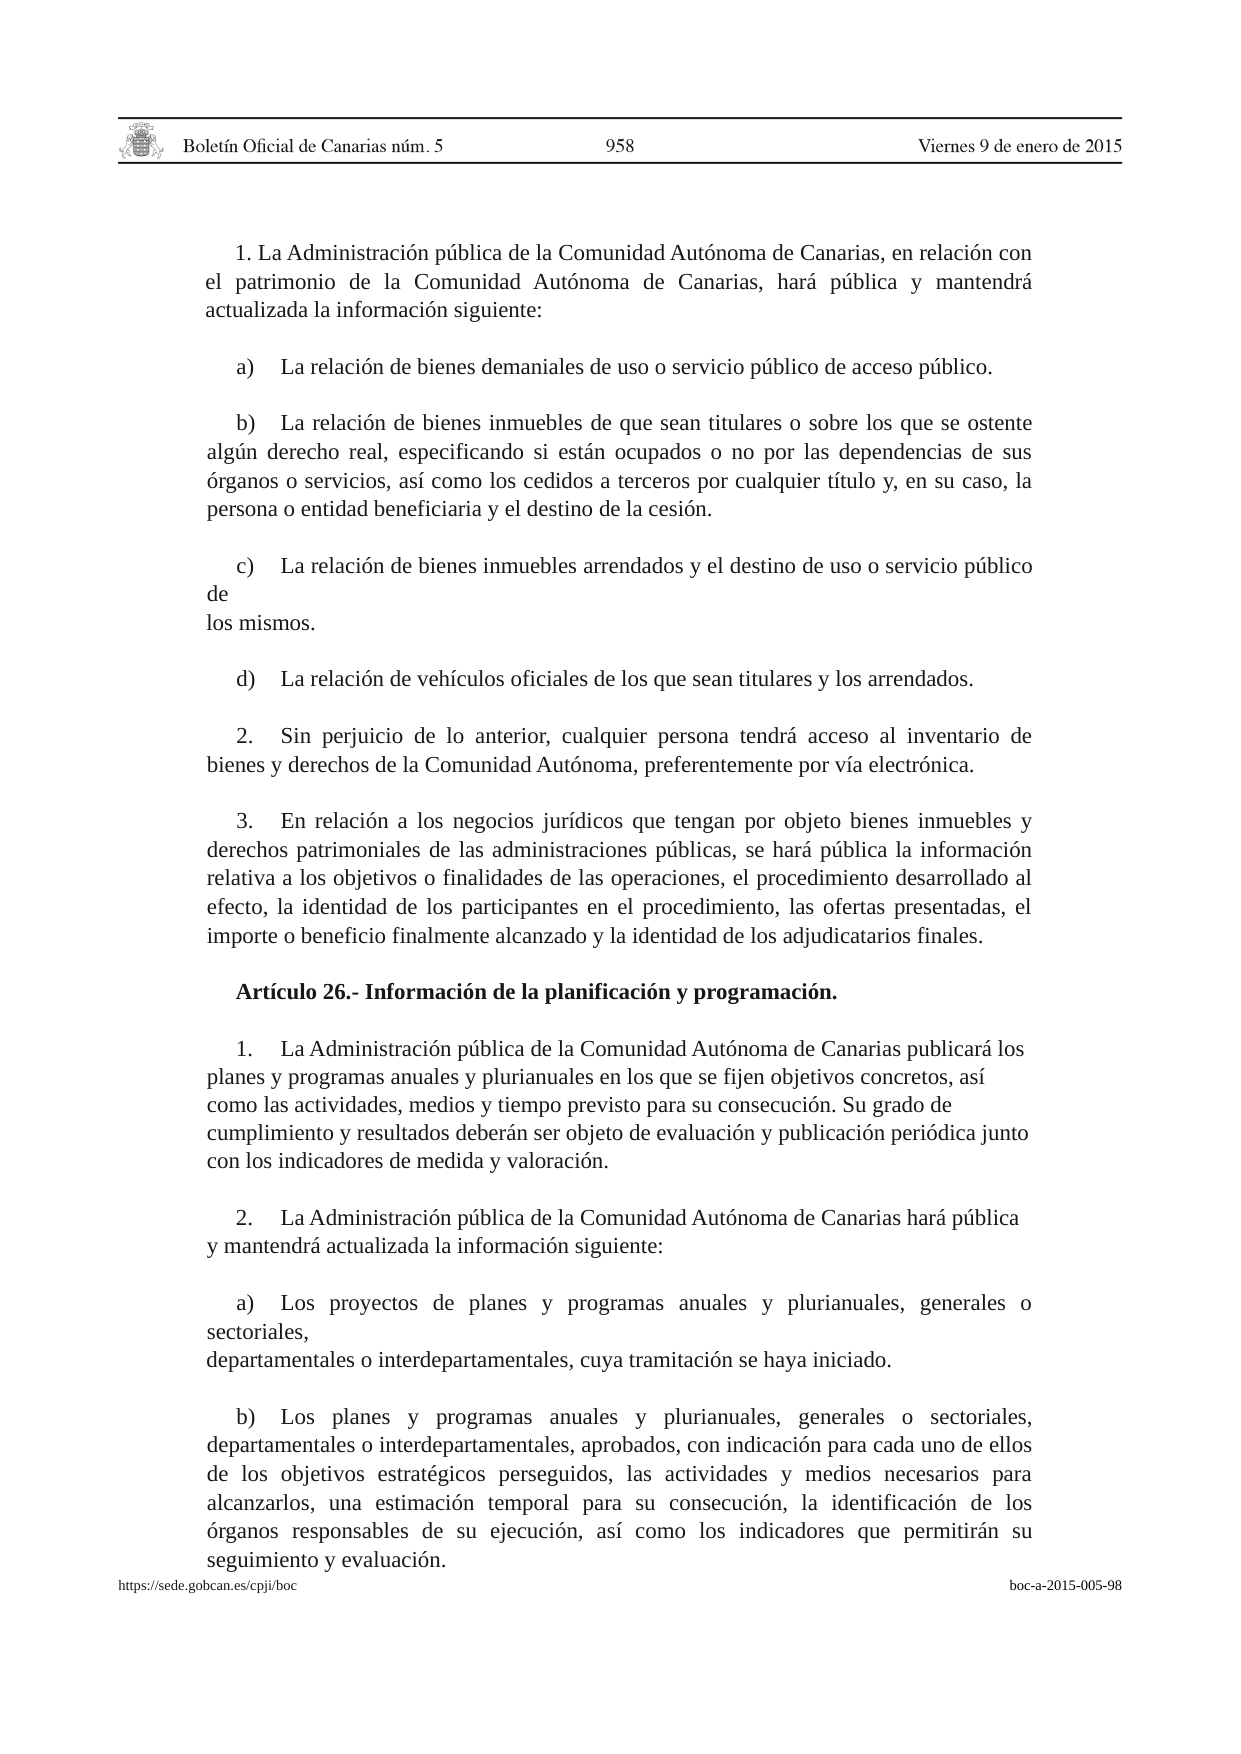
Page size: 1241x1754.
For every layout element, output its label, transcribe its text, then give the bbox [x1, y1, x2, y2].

list La relación de bienes demaniales de uso o servicio público de acceso público. [207, 353, 1034, 379]
list Los proyectos de planes y programas anuales y plurianuales, generales o sectoriales, [207, 1289, 1034, 1344]
list En relación a los negocios jurídicos que tengan por objeto bienes inmuebles y derechos patrimoniales de las administraciones públicas, se hará pública la información relativa a los objetivos o finalidades de las operaciones, el procedimiento desarrollado al efecto, la identidad de los participantes en el procedimiento, las ofertas presentadas, el importe o beneficio finalmente alcanzado y la identidad de los adjudicatarios finales. [207, 807, 1034, 948]
list Los planes y programas anuales y plurianuales, generales o sectoriales, departamentales o interdepartamentales, aprobados, con indicación para cada uno de ellos de los objetivos estratégicos perseguidos, las actividades y medios necesarios para alcanzarlos, una estimación temporal para su consecución, la identificación de los órganos responsables de su ejecución, así como los indicadores que permitirán su seguimiento y evaluación. [207, 1403, 1034, 1572]
text 1. La Administración pública de la Comunidad Autónoma de Canarias, en relación con el patrimonio de la Comunidad Autónoma de Canarias, hará pública y mantendrá actualizada la información siguiente: [205, 239, 1034, 323]
text departamentales o interdepartamentales, cuya tramitación se haya iniciado. [206, 1346, 1034, 1373]
list La relación de bienes inmuebles de que sean titulares o sobre los que se ostente algún derecho real, especificando si están ocupados o no por las dependencias de sus órganos o servicios, así como los cedidos a terceros por cualquier título y, en su caso, la persona o entidad beneficiaria y el destino de la cesión. [207, 409, 1034, 522]
list La Administración pública de la Comunidad Autónoma de Canarias publicará los planes y programas anuales y plurianuales en los que se fijen objetivos concretos, así como las actividades, medios y tiempo previsto para su consecución. Su grado de cumplimiento y resultados deberán ser objeto de evaluación y publicación periódica junto con los indicadores de medida y valoración. [207, 1035, 1034, 1174]
list La relación de vehículos oficiales de los que sean titulares y los arrendados. [207, 666, 1034, 692]
list La Administración pública de la Comunidad Autónoma de Canarias hará pública y mantendrá actualizada la información siguiente: [207, 1204, 1034, 1259]
list La relación de bienes inmuebles arrendados y el destino de uso o servicio público de [207, 552, 1034, 607]
text los mismos. [206, 609, 1034, 635]
list Sin perjuicio de lo anterior, cualquier persona tendrá acceso al inventario de bienes y derechos de la Comunidad Autónoma, preferentemente por vía electrónica. [207, 722, 1034, 777]
text Artículo 26.- Información de la planificación y programación. [236, 978, 1034, 1004]
